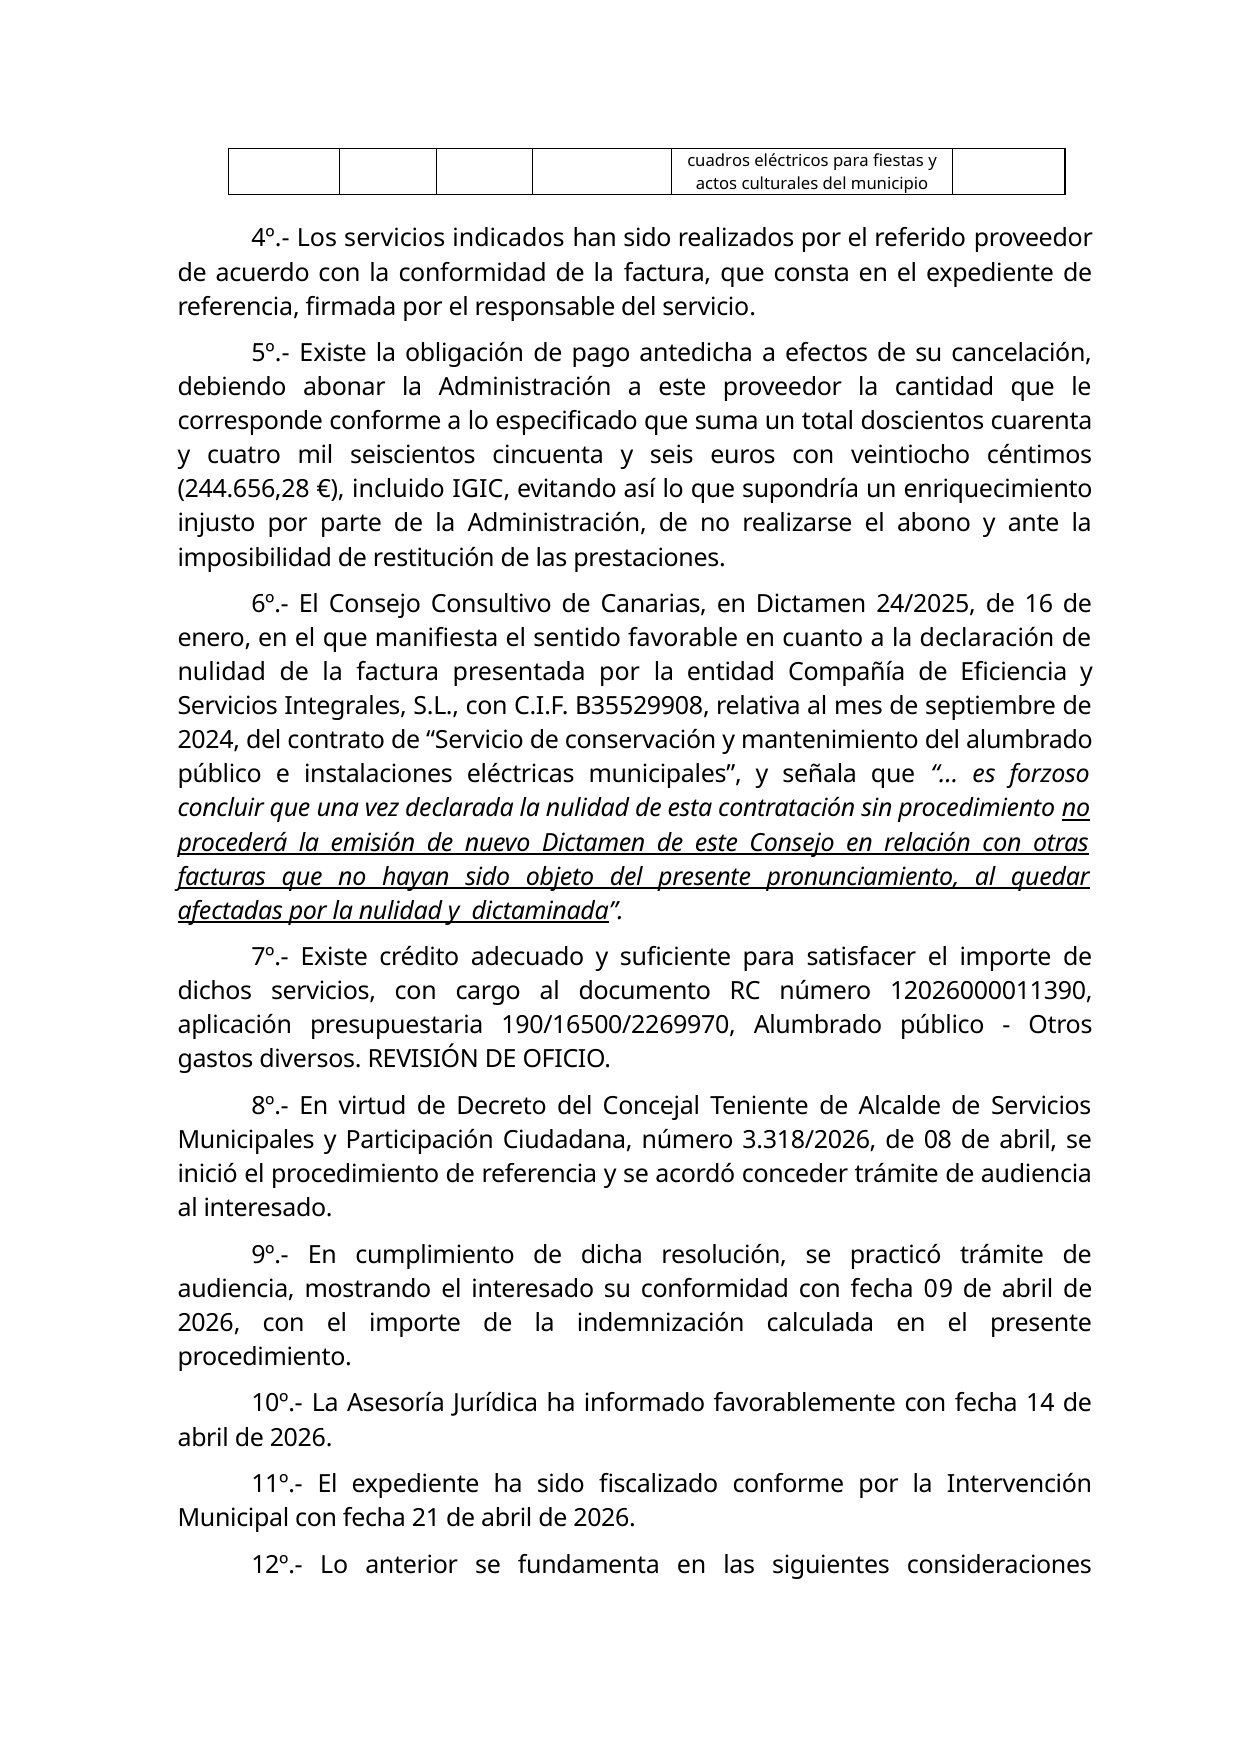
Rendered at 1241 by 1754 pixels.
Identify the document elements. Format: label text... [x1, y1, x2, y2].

text 4º.- Los servicios indicados han sido realizados por el referido proveedor de acuerdo con la conformidad de la factura, que consta en el expediente de referencia, firmada por el responsable del servicio. [177, 220, 1093, 322]
text 7º.- Existe crédito adecuado y suficiente para satisfacer el importe de dichos servicios, con cargo al documento RC número 12026000011390, aplicación presupuestaria 190/16500/2269970, Alumbrado público - Otros gastos diversos. REVISIÓN DE OFICIO. [177, 939, 1093, 1075]
table_cell cuadros eléctricos para fiestas y actos culturales del municipio [672, 149, 952, 194]
table_cell [437, 149, 532, 194]
text 5º.- Existe la obligación de pago antedicha a efectos de su cancelación, debiendo abonar la Administración a este proveedor la cantidad que le corresponde conforme a lo especificado que suma un total doscientos cuarenta y cuatro mil seiscientos cincuenta y seis euros con veintiocho céntimos (244.656,28 €), incluido IGIC, evitando así lo que supondría un enriquecimiento injusto por parte de la Administración, de no realizarse el abono y ante la imposibilidad de restitución de las prestaciones. [177, 335, 1093, 573]
table_cell [953, 149, 1064, 194]
text 9º.- En cumplimiento de dicha resolución, se practicó trámite de audiencia, mostrando el interesado su conformidad con fecha 09 de abril de 2026, con el importe de la indemnización calculada en el presente procedimiento. [177, 1236, 1093, 1373]
table_cell [340, 149, 436, 194]
text 12º.- Lo anterior se fundamenta en las siguientes consideraciones [177, 1546, 1093, 1580]
table_cell [229, 149, 339, 194]
text 6º.- El Consejo Consultivo de Canarias, en Dictamen 24/2025, de 16 de enero, en el que manifiesta el sentido favorable en cuanto a la declaración de nulidad de la factura presentada por la entidad Compañía de Eficiencia y Servicios Integrales, S.L., con C.I.F. B35529908, relativa al mes de septiembre de 2024, del contrato de “Servicio de conservación y mantenimiento del alumbrado público e instalaciones eléctricas municipales”, y señala que “… es forzoso concluir que una vez declarada la nulidad de esta contratación sin procedimiento no procederá la emisión de nuevo Dictamen de este Consejo en relación con otras facturas que no hayan sido objeto del presente pronunciamiento, al quedar afectadas por la nulidad y dictaminada”. [177, 586, 1093, 926]
text 11º.- El expediente ha sido fiscalizado conforme por la Intervención Municipal con fecha 21 de abril de 2026. [177, 1466, 1093, 1534]
table_cell [533, 149, 671, 194]
text 8º.- En virtud de Decreto del Concejal Teniente de Alcalde de Servicios Municipales y Participación Ciudadana, número 3.318/2026, de 08 de abril, se inició el procedimiento de referencia y se acordó conceder trámite de audiencia al interesado. [177, 1088, 1093, 1224]
text 10º.- La Asesoría Jurídica ha informado favorablemente con fecha 14 de abril de 2026. [177, 1385, 1093, 1453]
